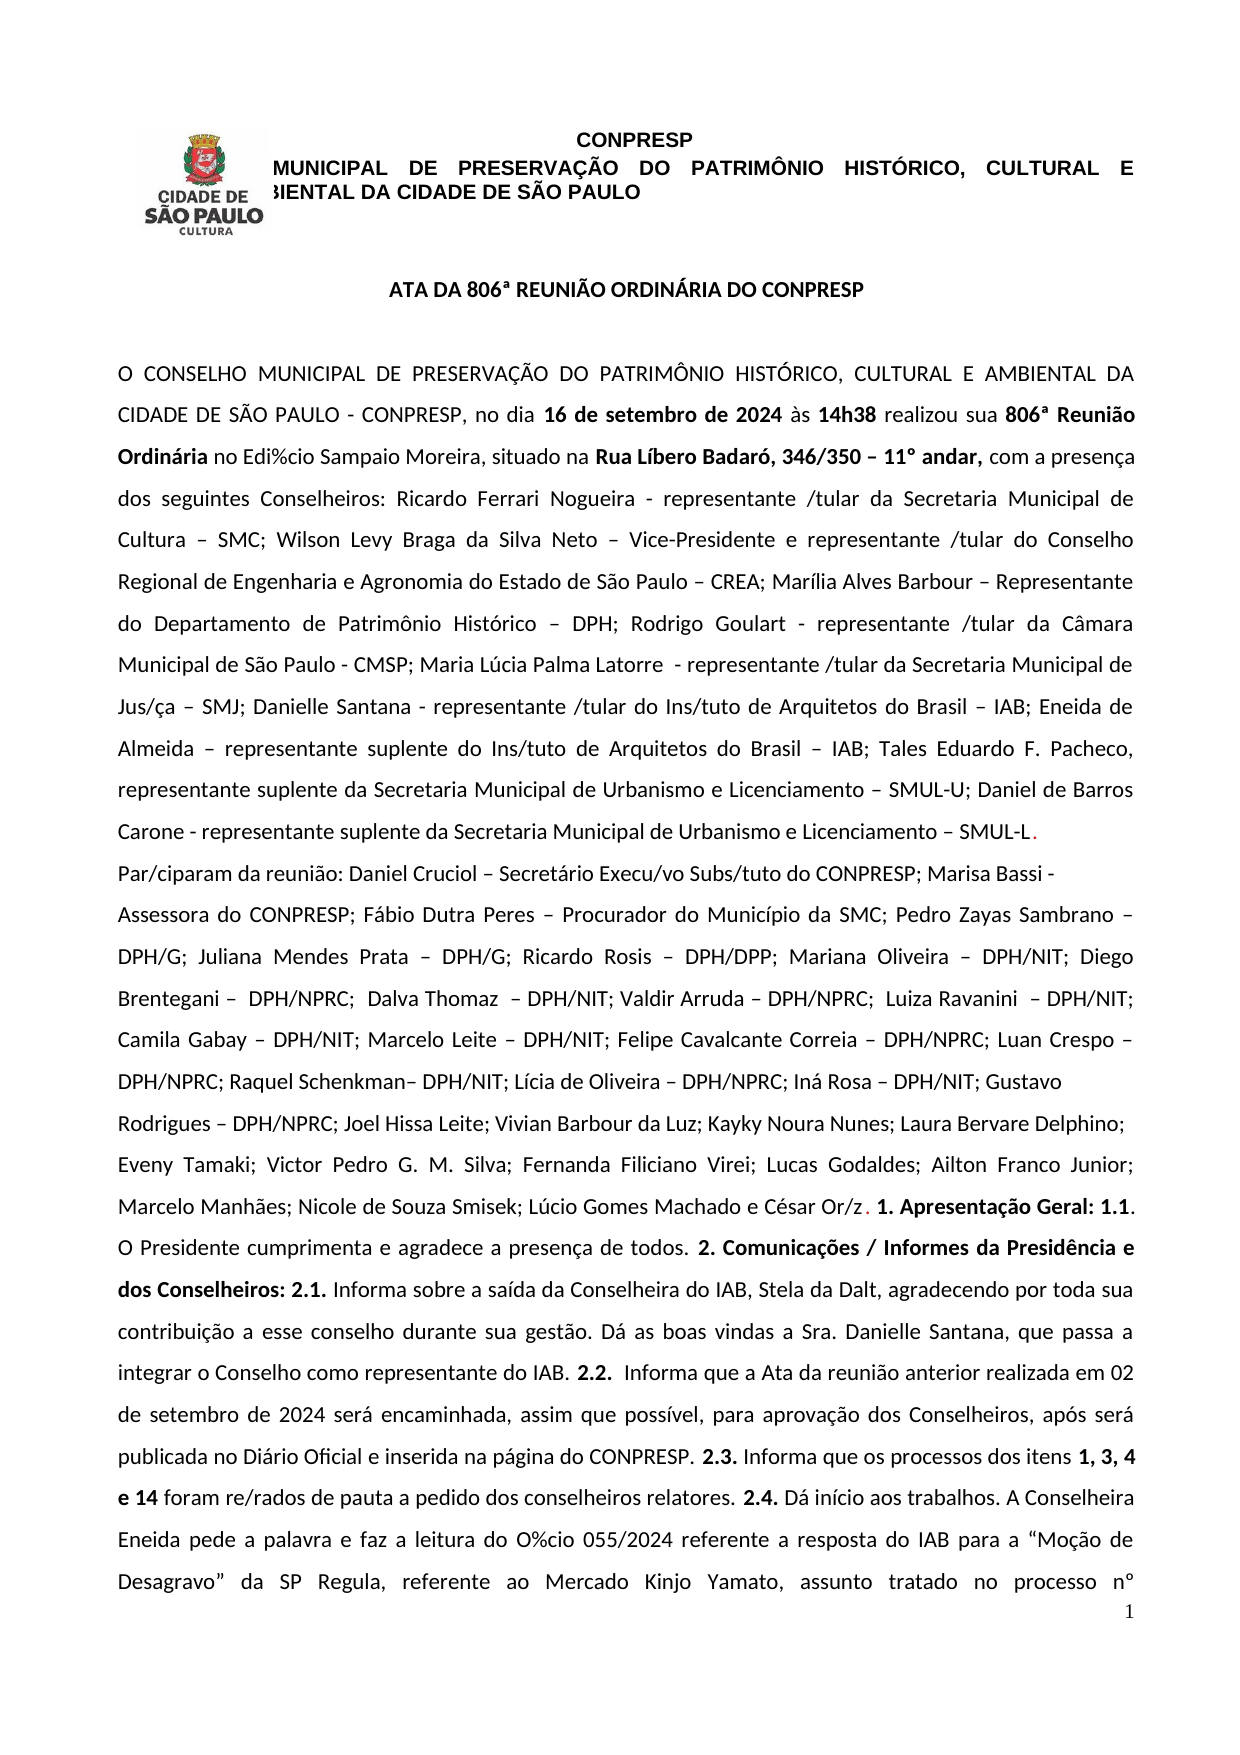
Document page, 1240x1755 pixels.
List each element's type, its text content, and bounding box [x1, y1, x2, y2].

text O CONSELHO MUNICIPAL DE PRESERVAÇÃO DO PATRIMÔNIO HISTÓRICO, CULTURAL E AMBIENTAL DA CIDADE DE SÃO PAULO - CONPRESP, no dia 16 de setembro de 2024 às 14h38 realizou sua 806ª Reunião Ordinária no Edi%cio Sampaio Moreira, situado na Rua Líbero Badaró, 346/350 – 11º andar, com a presença dos seguintes Conselheiros: Ricardo Ferrari Nogueira - representante /tular da Secretaria Municipal de Cultura – SMC; Wilson Levy Braga da Silva Neto – Vice-Presidente e representante /tular do Conselho Regional de Engenharia e Agronomia do Estado de São Paulo – CREA; Marília Alves Barbour – Representante do Departamento de Patrimônio Histórico – DPH; Rodrigo Goulart - representante /tular da Câmara Municipal de São Paulo - CMSP; Maria Lúcia Palma Latorre - representante /tular da Secretaria Municipal de Jus/ça – SMJ; Danielle Santana - representante /tular do Ins/tuto de Arquitetos do Brasil – IAB; Eneida de Almeida – representante suplente do Ins/tuto de Arquitetos do Brasil – IAB; Tales Eduardo F. Pacheco, representante suplente da Secretaria Municipal de Urbanismo e Licenciamento – SMUL-U; Daniel de Barros Carone - representante suplente da Secretaria Municipal de Urbanismo e Licenciamento – SMUL-L. [118, 359, 1136, 845]
text Assessora do CONPRESP; Fábio Dutra Peres – Procurador do Município da SMC; Pedro Zayas Sambrano – DPH/G; Juliana Mendes Prata – DPH/G; Ricardo Rosis – DPH/DPP; Mariana Oliveira – DPH/NIT; Diego Brentegani – DPH/NPRC; Dalva Thomaz – DPH/NIT; Valdir Arruda – DPH/NPRC; Luiza Ravanini – DPH/NIT; Camila Gabay – DPH/NIT; Marcelo Leite – DPH/NIT; Felipe Cavalcante Correia – DPH/NPRC; Luan Crespo – DPH/NPRC; Raquel Schenkman– DPH/NIT; Lícia de Oliveira – DPH/NPRC; Iná Rosa – DPH/NIT; Gustavo [118, 900, 1136, 1095]
text Rodrigues – DPH/NPRC; Joel Hissa Leite; Vivian Barbour da Luz; Kayky Noura Nunes; Laura Bervare Delphino; [118, 1109, 1136, 1137]
text Par/ciparam da reunião: Daniel Cruciol – Secretário Execu/vo Subs/tuto do CONPRESP; Marisa Bassi - [118, 859, 1136, 887]
text ATA DA 806ª REUNIÃO ORDINÁRIA DO CONPRESP [118, 275, 1135, 303]
text Eveny Tamaki; Victor Pedro G. M. Silva; Fernanda Filiciano Virei; Lucas Godaldes; Ailton Franco Junior; Marcelo Manhães; Nicole de Souza Smisek; Lúcio Gomes Machado e César Or/z. 1. Apresentação Geral: 1.1. O Presidente cumprimenta e agradece a presença de todos. 2. Comunicações / Informes da Presidência e dos Conselheiros: 2.1. Informa sobre a saída da Conselheira do IAB, Stela da Dalt, agradecendo por toda sua contribuição a esse conselho durante sua gestão. Dá as boas vindas a Sra. Danielle Santana, que passa a integrar o Conselho como representante do IAB. 2.2. Informa que a Ata da reunião anterior realizada em 02 de setembro de 2024 será encaminhada, assim que possível, para aprovação dos Conselheiros, após será publicada no Diário Oficial e inserida na página do CONPRESP. 2.3. Informa que os processos dos itens 1, 3, 4 e 14 foram re/rados de pauta a pedido dos conselheiros relatores. 2.4. Dá início aos trabalhos. A Conselheira Eneida pede a palavra e faz a leitura do O%cio 055/2024 referente a resposta do IAB para a “Moção de Desagravo” da SP Regula, referente ao Mercado Kinjo Yamato, assunto tratado no processo nº [118, 1150, 1136, 1595]
